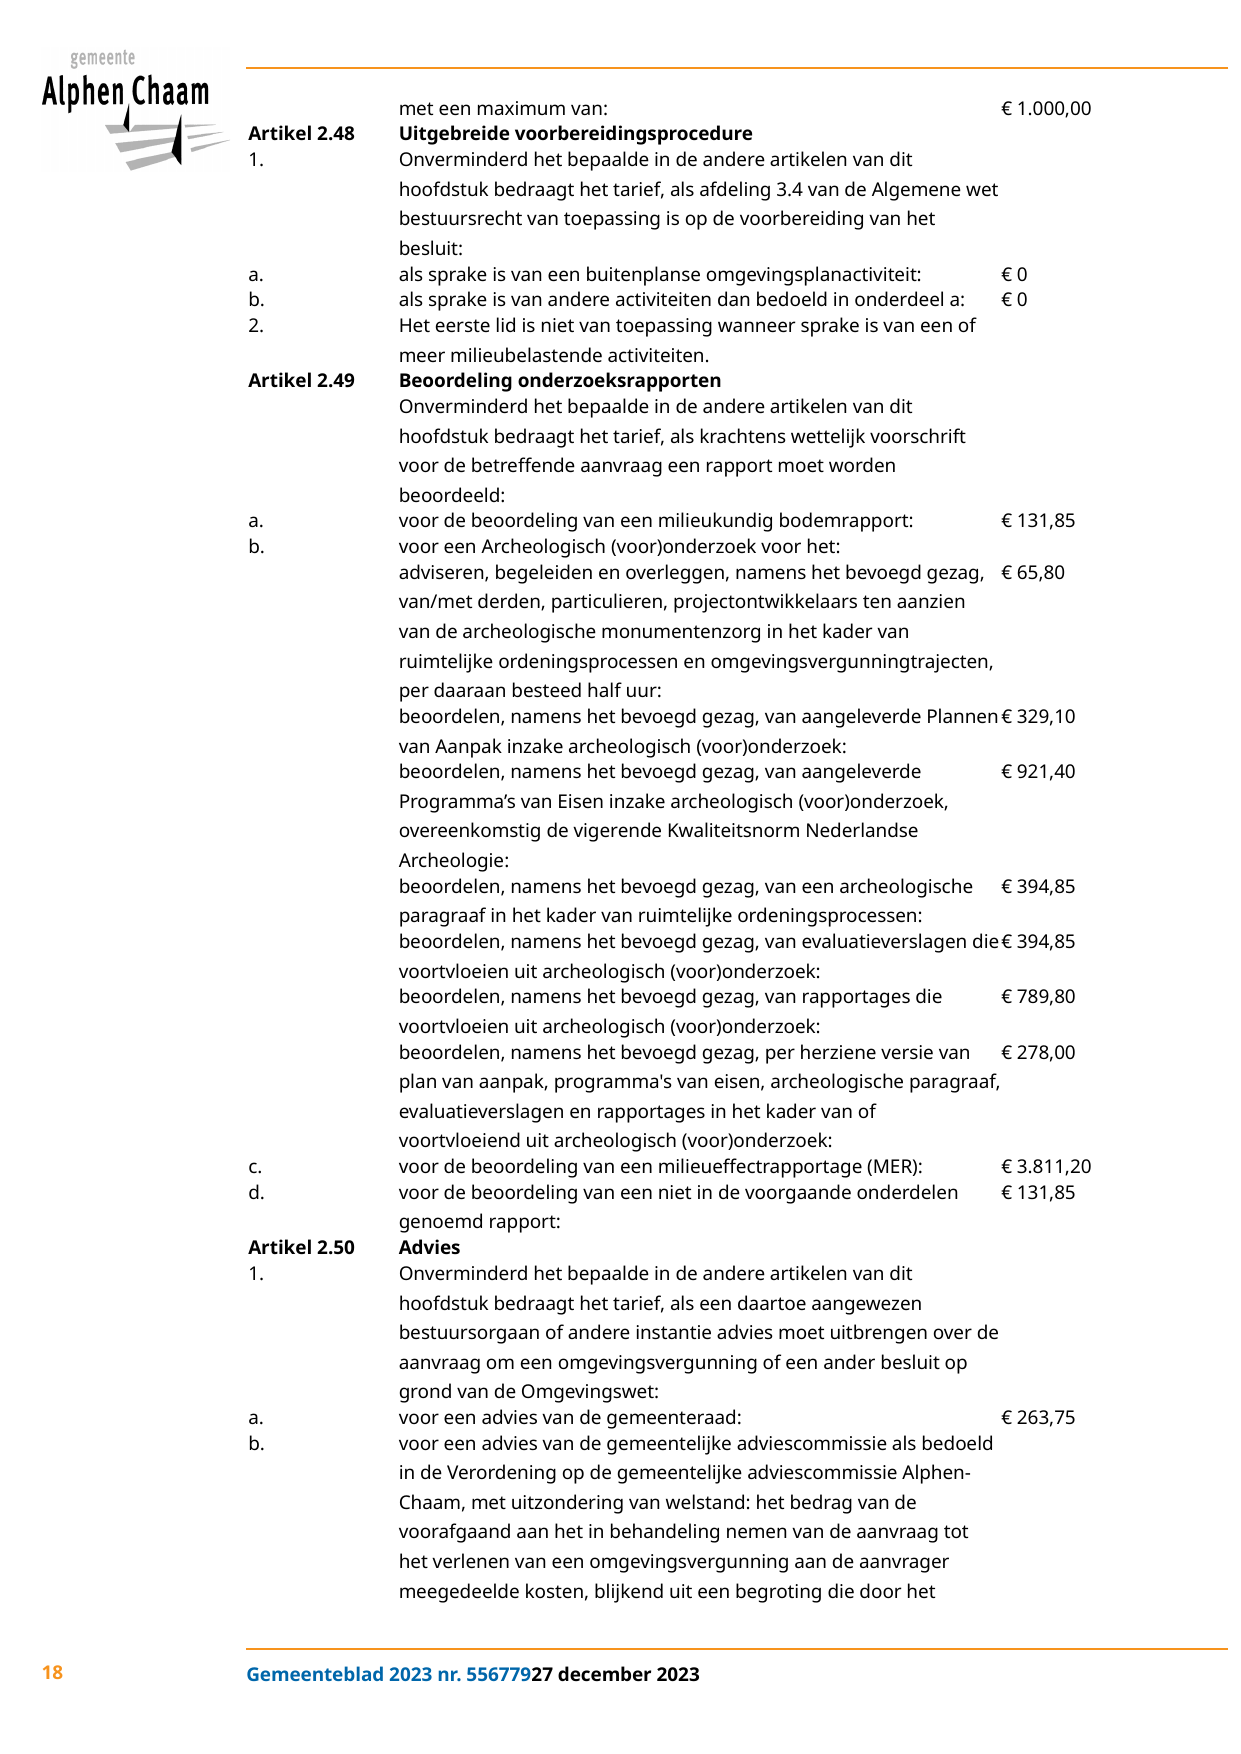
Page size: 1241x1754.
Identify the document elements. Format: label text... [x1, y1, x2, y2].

table_cell [248, 559, 398, 703]
table_cell € 921,40 [1001, 759, 1152, 873]
table_cell [1001, 1235, 1152, 1260]
table_cell beoordelen, namens het bevoegd gezag, van evaluatieverslagen die voortvloeien uit archeologisch (voor)onderzoek: [399, 928, 1001, 984]
table_cell Artikel 2.49 [248, 368, 398, 393]
table_cell Het eerste lid is niet van toepassing wanneer sprake is van een of meer milieubelastende activiteiten. [399, 312, 1001, 367]
table_cell 1. [248, 146, 398, 261]
table_cell als sprake is van andere activiteiten dan bedoeld in onderdeel a: [399, 286, 1001, 312]
table_cell [248, 928, 398, 984]
table_cell b. [248, 286, 398, 312]
table_cell c. [248, 1154, 398, 1179]
table_cell Beoordeling onderzoeksrapporten [399, 368, 1001, 393]
table_cell beoordelen, namens het bevoegd gezag, van een archeologische paragraaf in het kader van ruimtelijke ordeningsprocessen: [399, 873, 1001, 928]
table_cell [1001, 1260, 1152, 1404]
table_cell € 789,80 [1001, 984, 1152, 1039]
table_cell beoordelen, namens het bevoegd gezag, van aangeleverde Plannen van Aanpak inzake archeologisch (voor)onderzoek: [399, 703, 1001, 758]
table_cell € 3.811,20 [1001, 1154, 1152, 1179]
table_cell als sprake is van een buitenplanse omgevingsplanactiviteit: [399, 261, 1001, 286]
table_cell adviseren, begeleiden en overleggen, namens het bevoegd gezag, van/met derden, particulieren, projectontwikkelaars ten aanzien van de archeologische monumentenzorg in het kader van ruimtelijke ordeningsprocessen en omgevingsvergunningtrajecten, per daaraan besteed half uur: [399, 559, 1001, 703]
table_cell € 329,10 [1001, 703, 1152, 758]
table_cell 2. [248, 312, 398, 367]
table_cell a. [248, 261, 398, 286]
table_cell € 65,80 [1001, 559, 1152, 703]
table_cell € 278,00 [1001, 1039, 1152, 1153]
table_cell a. [248, 508, 398, 533]
table_cell [1001, 393, 1152, 508]
table_cell a. [248, 1404, 398, 1430]
table_cell Uitgebreide voorbereidingsprocedure [399, 121, 1001, 146]
table_cell 1. [248, 1260, 398, 1404]
table_cell [248, 703, 398, 758]
table_cell Onverminderd het bepaalde in de andere artikelen van dit hoofdstuk bedraagt het tarief, als afdeling 3.4 van de Algemene wet bestuursrecht van toepassing is op de voorbereiding van het besluit: [399, 146, 1001, 261]
table_cell Artikel 2.50 [248, 1235, 398, 1260]
table_cell [248, 759, 398, 873]
table_cell € 131,85 [1001, 1179, 1152, 1234]
table_cell Advies [399, 1235, 1001, 1260]
table_cell [248, 984, 398, 1039]
table_cell voor de beoordeling van een milieueffectrapportage (MER): [399, 1154, 1001, 1179]
table_cell voor een advies van de gemeenteraad: [399, 1404, 1001, 1430]
table_cell Artikel 2.48 [248, 121, 398, 146]
table_cell [1001, 312, 1152, 367]
table_cell € 1.000,00 [1001, 95, 1152, 121]
table_cell voor een Archeologisch (voor)onderzoek voor het: [399, 534, 1001, 559]
table_cell beoordelen, namens het bevoegd gezag, per herziene versie van plan van aanpak, programma's van eisen, archeologische paragraaf, evaluatieverslagen en rapportages in het kader van of voortvloeiend uit archeologisch (voor)onderzoek: [399, 1039, 1001, 1153]
table_cell [1001, 1430, 1152, 1604]
table_cell beoordelen, namens het bevoegd gezag, van aangeleverde Programma’s van Eisen inzake archeologisch (voor)onderzoek, overeenkomstig de vigerende Kwaliteitsnorm Nederlandse Archeologie: [399, 759, 1001, 873]
table_cell [248, 393, 398, 508]
table_cell d. [248, 1179, 398, 1234]
table_cell € 0 [1001, 286, 1152, 312]
table_cell b. [248, 534, 398, 559]
table_cell b. [248, 1430, 398, 1604]
table_cell [1001, 146, 1152, 261]
table_cell Onverminderd het bepaalde in de andere artikelen van dit hoofdstuk bedraagt het tarief, als een daartoe aangewezen bestuursorgaan of andere instantie advies moet uitbrengen over de aanvraag om een omgevingsvergunning of een ander besluit op grond van de Omgevingswet: [399, 1260, 1001, 1404]
table_cell [248, 1039, 398, 1153]
table_cell € 394,85 [1001, 928, 1152, 984]
picture [41, 47, 231, 172]
table_cell Onverminderd het bepaalde in de andere artikelen van dit hoofdstuk bedraagt het tarief, als krachtens wettelijk voorschrift voor de betreffende aanvraag een rapport moet worden beoordeeld: [399, 393, 1001, 508]
table_cell [248, 95, 398, 121]
table_cell € 263,75 [1001, 1404, 1152, 1430]
table_cell [1001, 534, 1152, 559]
table_cell met een maximum van: [399, 95, 1001, 121]
table_cell € 0 [1001, 261, 1152, 286]
table_cell [1001, 368, 1152, 393]
table_cell € 394,85 [1001, 873, 1152, 928]
table_cell [1001, 121, 1152, 146]
table_cell beoordelen, namens het bevoegd gezag, van rapportages die voortvloeien uit archeologisch (voor)onderzoek: [399, 984, 1001, 1039]
table_cell voor de beoordeling van een milieukundig bodemrapport: [399, 508, 1001, 533]
table_cell voor de beoordeling van een niet in de voorgaande onderdelen genoemd rapport: [399, 1179, 1001, 1234]
table_cell € 131,85 [1001, 508, 1152, 533]
table_cell voor een advies van de gemeentelijke adviescommissie als bedoeld in de Verordening op de gemeentelijke adviescommissie Alphen-Chaam, met uitzondering van welstand: het bedrag van de voorafgaand aan het in behandeling nemen van de aanvraag tot het verlenen van een omgevingsvergunning aan de aanvrager meegedeelde kosten, blijkend uit een begroting die door het [399, 1430, 1001, 1604]
table_cell [248, 873, 398, 928]
